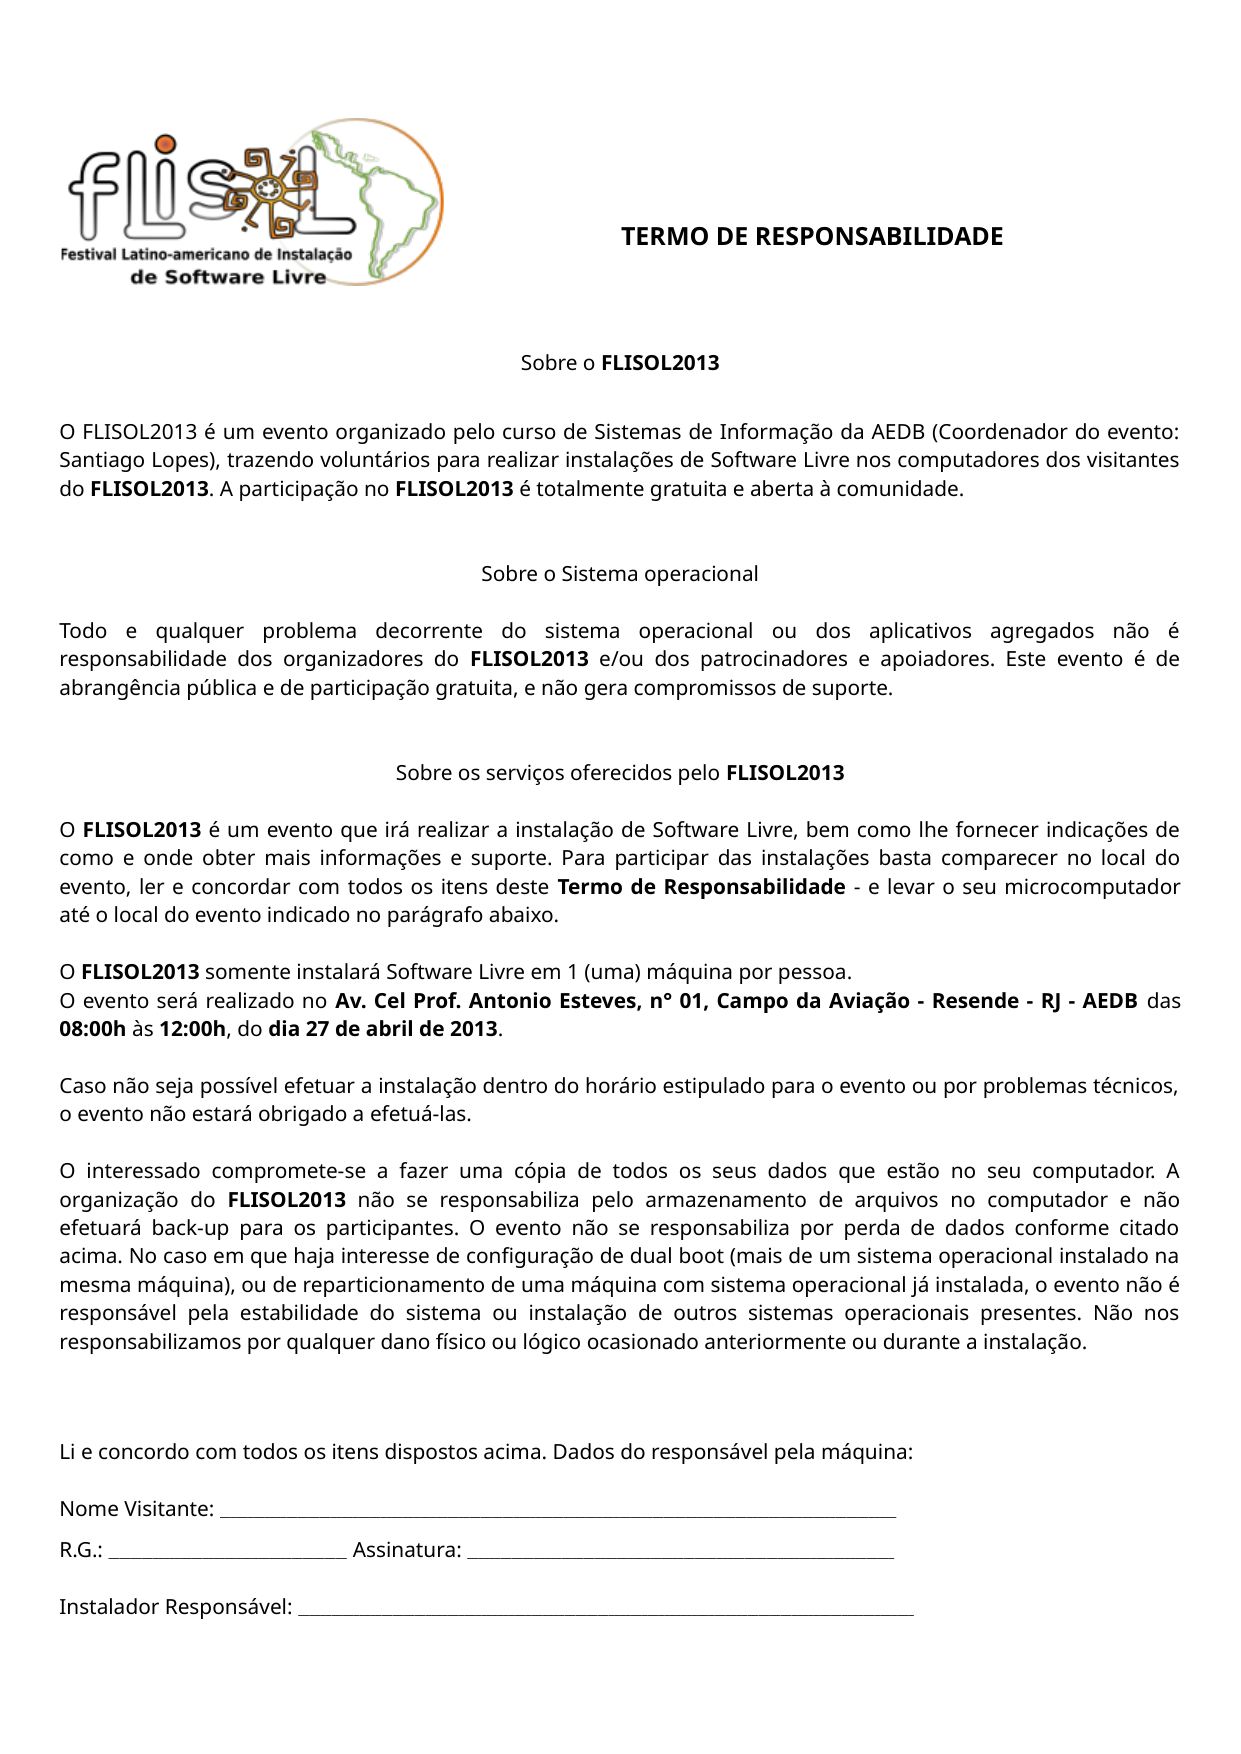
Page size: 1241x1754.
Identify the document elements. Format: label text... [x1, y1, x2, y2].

text Todo e qualquer problema decorrente do sistema operacional ou dos aplicativos agregados não é responsabilidade dos organizadores do FLISOL2013 e/ou dos patrocinadores e apoiadores. Este evento é de abrangência pública e de participação gratuita, e não gera compromissos de suporte. [59, 616, 1181, 701]
text Caso não seja possível efetuar a instalação dentro do horário estipulado para o evento ou por problemas técnicos, o evento não estará obrigado a efetuá-las. [59, 1071, 1181, 1128]
text Sobre os serviços oferecidos pelo FLISOL2013 [59, 758, 1181, 787]
text [59, 218, 284, 252]
text TERMO DE RESPONSABILIDADE [429, 218, 1181, 252]
text O FLISOL2013 somente instalará Software Livre em 1 (uma) máquina por pessoa. [59, 957, 1181, 986]
text Li e concordo com todos os itens dispostos acima. Dados do responsável pela máquina: Nome Visitante: __________________________________________________________________________________________________________________________ [59, 1437, 1181, 1523]
text O evento será realizado no Av. Cel Prof. Antonio Esteves, n° 01, Campo da Aviação - Resende - RJ - AEDB das 08:00h às 12:00h, do dia 27 de abril de 2013. [59, 986, 1181, 1043]
text [400, 218, 437, 252]
text R.G.: ___________________________________________ Assinatura: _____________________________________________________________________________ Instalador Responsável: _______________________________________________________________________________________________________________ [59, 1535, 1181, 1620]
text Sobre o Sistema operacional [59, 559, 1181, 588]
text [380, 218, 422, 252]
text Sobre o FLISOL2013 [59, 348, 1181, 376]
text [281, 218, 376, 252]
text O FLISOL2013 é um evento organizado pelo curso de Sistemas de Informação da AEDB (Coordenador do evento: Santiago Lopes), trazendo voluntários para realizar instalações de Software Livre nos computadores dos visitantes do FLISOL2013. A participação no FLISOL2013 é totalmente gratuita e aberta à comunidade. [59, 417, 1181, 502]
text O FLISOL2013 é um evento que irá realizar a instalação de Software Livre, bem como lhe fornecer indicações de como e onde obter mais informações e suporte. Para participar das instalações basta comparecer no local do evento, ler e concordar com todos os itens deste Termo de Responsabilidade - e levar o seu microcomputador até o local do evento indicado no parágrafo abaixo. [59, 815, 1181, 929]
text O interessado compromete-se a fazer uma cópia de todos os seus dados que estão no seu computador. A organização do FLISOL2013 não se responsabiliza pelo armazenamento de arquivos no computador e não efetuará back-up para os participantes. O evento não se responsabiliza por perda de dados conforme citado acima. No caso em que haja interesse de configuração de dual boot (mais de um sistema operacional instalado na mesma máquina), ou de reparticionamento de uma máquina com sistema operacional já instalada, o evento não é responsável pela estabilidade do sistema ou instalação de outros sistemas operacionais presentes. Não nos responsabilizamos por qualquer dano físico ou lógico ocasionado anteriormente ou durante a instalação. [59, 1156, 1181, 1355]
